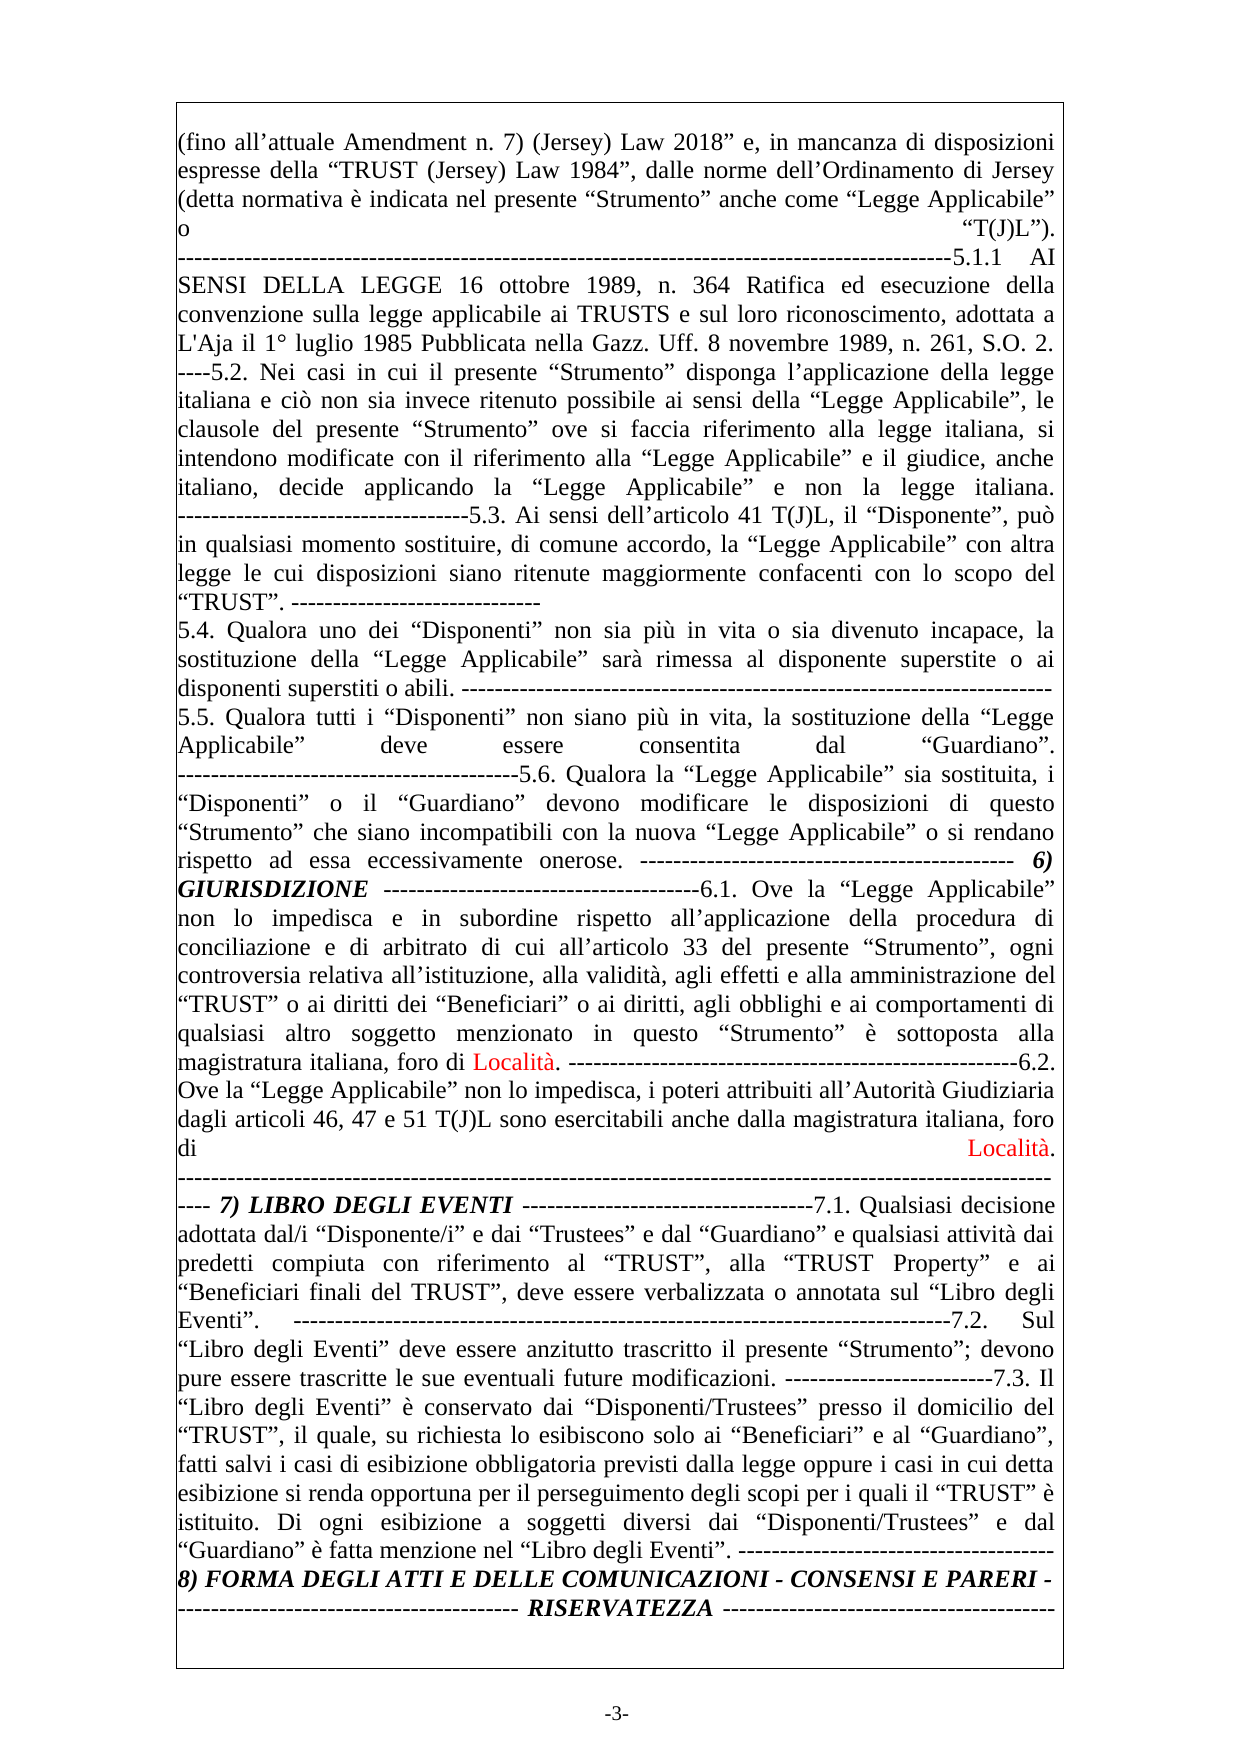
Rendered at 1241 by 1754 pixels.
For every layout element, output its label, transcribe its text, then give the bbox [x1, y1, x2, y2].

text (fino all’attuale Amendment n. 7) (Jersey) Law 2018” e, in mancanza di disposizioni espresse della “TRUST (Jersey) Law 1984”, dalle norme dell’Ordinamento di Jersey (detta normativa è indicata nel presente “Strumento” anche come “Legge Applicabile” o “T(J)L”). ---------------------------------------------------------------------------------------------5.1.1 AI SENSI DELLA LEGGE 16 ottobre 1989, n. 364 Ratifica ed esecuzione della convenzione sulla legge applicabile ai TRUSTS e sul loro riconoscimento, adottata a L'Aja il 1° luglio 1985 Pubblicata nella Gazz. Uff. 8 novembre 1989, n. 261, S.O. 2. ----5.2. Nei casi in cui il presente “Strumento” disponga l’applicazione della legge italiana e ciò non sia invece ritenuto possibile ai sensi della “Legge Applicabile”, le clausole del presente “Strumento” ove si faccia riferimento alla legge italiana, si intendono modificate con il riferimento alla “Legge Applicabile” e il giudice, anche italiano, decide applicando la “Legge Applicabile” e non la legge italiana. -----------------------------------5.3. Ai sensi dell’articolo 41 T(J)L, il “Disponente”, può in qualsiasi momento sostituire, di comune accordo, la “Legge Applicabile” con altra legge le cui disposizioni siano ritenute maggiormente confacenti con lo scopo del “TRUST”. ------------------------------ [177, 127, 1056, 616]
text 5.5. Qualora tutti i “Disponenti” non siano più in vita, la sostituzione della “Legge Applicabile” deve essere consentita dal “Guardiano”. -----------------------------------------5.6. Qualora la “Legge Applicabile” sia sostituita, i “Disponenti” o il “Guardiano” devono modificare le disposizioni di questo “Strumento” che siano incompatibili con la nuova “Legge Applicabile” o si rendano rispetto ad essa eccessivamente onerose. --------------------------------------------- 6) GIURISDIZIONE --------------------------------------6.1. Ove la “Legge Applicabile” non lo impedisca e in subordine rispetto all’applicazione della procedura di conciliazione e di arbitrato di cui all’articolo 33 del presente “Strumento”, ogni controversia relativa all’istituzione, alla validità, agli effetti e alla amministrazione del “TRUST” o ai diritti dei “Beneficiari” o ai diritti, agli obblighi e ai comportamenti di qualsiasi altro soggetto menzionato in questo “Strumento” è sottoposta alla magistratura italiana, foro di Località. ------------------------------------------------------6.2. Ove la “Legge Applicabile” non lo impedisca, i poteri attribuiti all’Autorità Giudiziaria dagli articoli 46, 47 e 51 T(J)L sono esercitabili anche dalla magistratura italiana, foro di Località. ------------------------------------------------------------------------------------------------------------- 7) LIBRO DEGLI EVENTI -----------------------------------7.1. Qualsiasi decisione adottata dal/i “Disponente/i” e dai “Trustees” e dal “Guardiano” e qualsiasi attività dai predetti compiuta con riferimento al “TRUST”, alla “TRUST Property” e ai “Beneficiari finali del TRUST”, deve essere verbalizzata o annotata sul “Libro degli Eventi”. -------------------------------------------------------------------------------7.2. Sul “Libro degli Eventi” deve essere anzitutto trascritto il presente “Strumento”; devono pure essere trascritte le sue eventuali future modificazioni. -------------------------7.3. Il “Libro degli Eventi” è conservato dai “Disponenti/Trustees” presso il domicilio del “TRUST”, il quale, su richiesta lo esibiscono solo ai “Beneficiari” e al “Guardiano”, fatti salvi i casi di esibizione obbligatoria previsti dalla legge oppure i casi in cui detta esibizione si renda opportuna per il perseguimento degli scopi per i quali il “TRUST” è istituito. Di ogni esibizione a soggetti diversi dai “Disponenti/Trustees” e dal “Guardiano” è fatta menzione nel “Libro degli Eventi”. -------------------------------------- 8) FORMA DEGLI ATTI E DELLE COMUNICAZIONI - CONSENSI E PARERI - ----------------------------------------- RISERVATEZZA [177, 702, 1056, 1622]
text 5.4. Qualora uno dei “Disponenti” non sia più in vita o sia divenuto incapace, la sostituzione della “Legge Applicabile” sarà rimessa al disponente superstite o ai disponenti superstiti o abili. ----------------------------------------------------------------------- [177, 616, 1056, 702]
